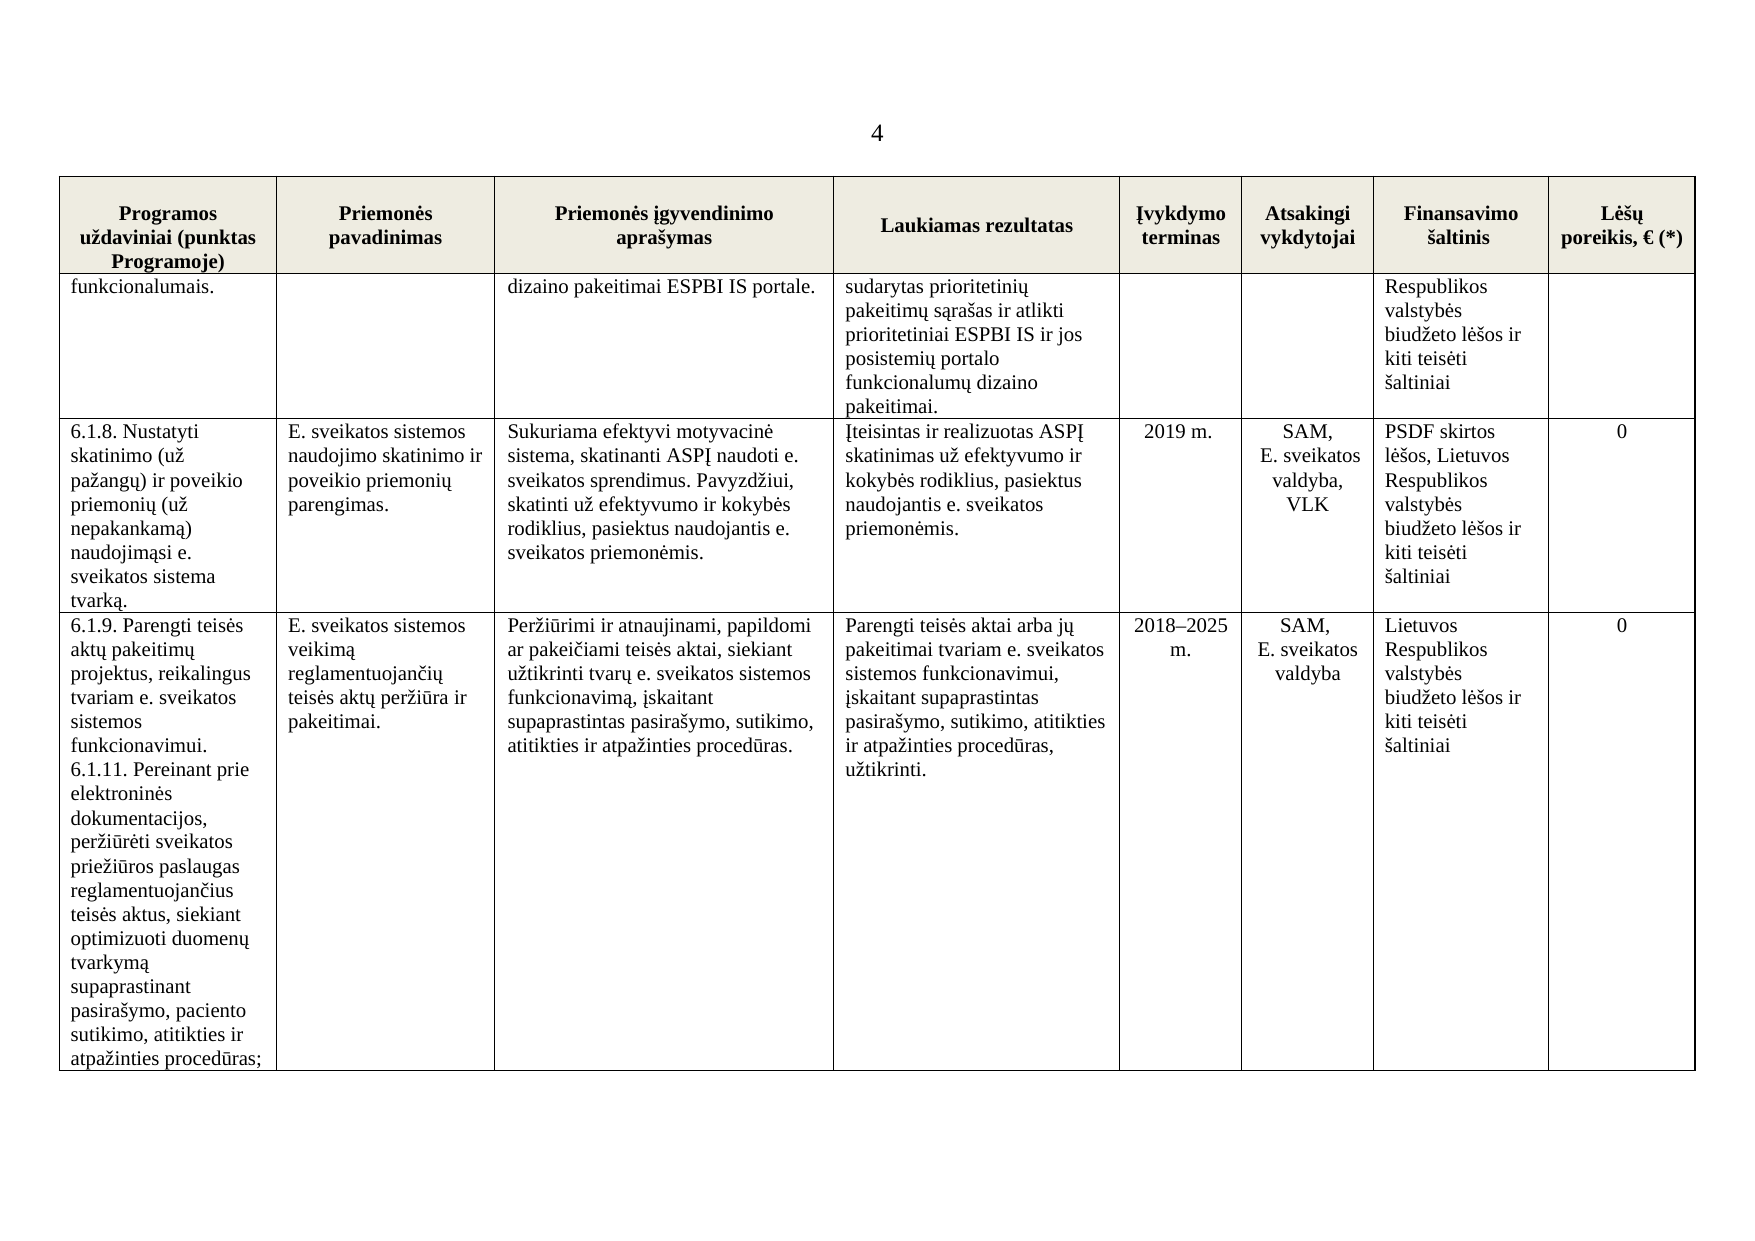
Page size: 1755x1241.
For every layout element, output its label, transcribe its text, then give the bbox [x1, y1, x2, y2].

table_header Programos uždaviniai (punktas Programoje) [60, 177, 276, 273]
table_cell PSDF skirtos lėšos, Lietuvos Respublikos valstybės biudžeto lėšos ir kiti teisėti šaltiniai [1374, 419, 1548, 612]
table_cell Parengti teisės aktai arba jų pakeitimai tvariam e. sveikatos sistemos funkcionavimui, įskaitant supaprastintas pasirašymo, sutikimo, atitikties ir atpažinties procedūras, užtikrinti. [834, 613, 1119, 1070]
table_cell sudarytas prioritetinių pakeitimų sąrašas ir atlikti prioritetiniai ESPBI IS ir jos posistemių portalo funkcionalumų dizaino pakeitimai. [834, 274, 1119, 418]
table_cell 6.1.9. Parengti teisės aktų pakeitimų projektus, reikalingus tvariam e. sveikatos sistemos funkcionavimui. 6.1.11. Pereinant prie elektroninės dokumentacijos, peržiūrėti sveikatos priežiūros paslaugas reglamentuojančius teisės aktus, siekiant optimizuoti duomenų tvarkymą supaprastinant pasirašymo, paciento sutikimo, atitikties ir atpažinties procedūras; [60, 613, 276, 1070]
table_cell funkcionalumais. [60, 274, 276, 418]
table_cell dizaino pakeitimai ESPBI IS portale. [495, 274, 833, 418]
table_header Finansavimo šaltinis [1374, 177, 1548, 273]
table_cell E. sveikatos sistemos naudojimo skatinimo ir poveikio priemonių parengimas. [277, 419, 494, 612]
table_header Laukiamas rezultatas [834, 177, 1119, 273]
table_cell [1242, 274, 1373, 418]
table_cell SAM, E. sveikatos valdyba [1242, 613, 1373, 1070]
table_cell Respublikos valstybės biudžeto lėšos ir kiti teisėti šaltiniai [1374, 274, 1548, 418]
table_cell Peržiūrimi ir atnaujinami, papildomi ar pakeičiami teisės aktai, siekiant užtikrinti tvarų e. sveikatos sistemos funkcionavimą, įskaitant supaprastintas pasirašymo, sutikimo, atitikties ir atpažinties procedūras. [495, 613, 833, 1070]
table_cell 6.1.8. Nustatyti skatinimo (už pažangų) ir poveikio priemonių (už nepakankamą) naudojimąsi e. sveikatos sistema tvarką. [60, 419, 276, 612]
table_header Įvykdymo terminas [1120, 177, 1241, 273]
table_cell [1549, 274, 1694, 418]
table_header Atsakingi vykdytojai [1242, 177, 1373, 273]
table_header Priemonės įgyvendinimo aprašymas [495, 177, 833, 273]
table_cell SAM, E. sveikatos valdyba, VLK [1242, 419, 1373, 612]
table_cell E. sveikatos sistemos veikimą reglamentuojančių teisės aktų peržiūra ir pakeitimai. [277, 613, 494, 1070]
table_cell 2019 m. [1120, 419, 1241, 612]
table_cell [1120, 274, 1241, 418]
table_cell 0 [1549, 419, 1694, 612]
table_cell Įteisintas ir realizuotas ASPĮ skatinimas už efektyvumo ir kokybės rodiklius, pasiektus naudojantis e. sveikatos priemonėmis. [834, 419, 1119, 612]
table_cell 2018–2025 m. [1120, 613, 1241, 1070]
table_cell 0 [1549, 613, 1694, 1070]
table_header Lėšų poreikis, € (*) [1549, 177, 1694, 273]
table_cell Sukuriama efektyvi motyvacinė sistema, skatinanti ASPĮ naudoti e. sveikatos sprendimus. Pavyzdžiui, skatinti už efektyvumo ir kokybės rodiklius, pasiektus naudojantis e. sveikatos priemonėmis. [495, 419, 833, 612]
table_cell Lietuvos Respublikos valstybės biudžeto lėšos ir kiti teisėti šaltiniai [1374, 613, 1548, 1070]
table_cell [277, 274, 494, 418]
table_header Priemonės pavadinimas [277, 177, 494, 273]
